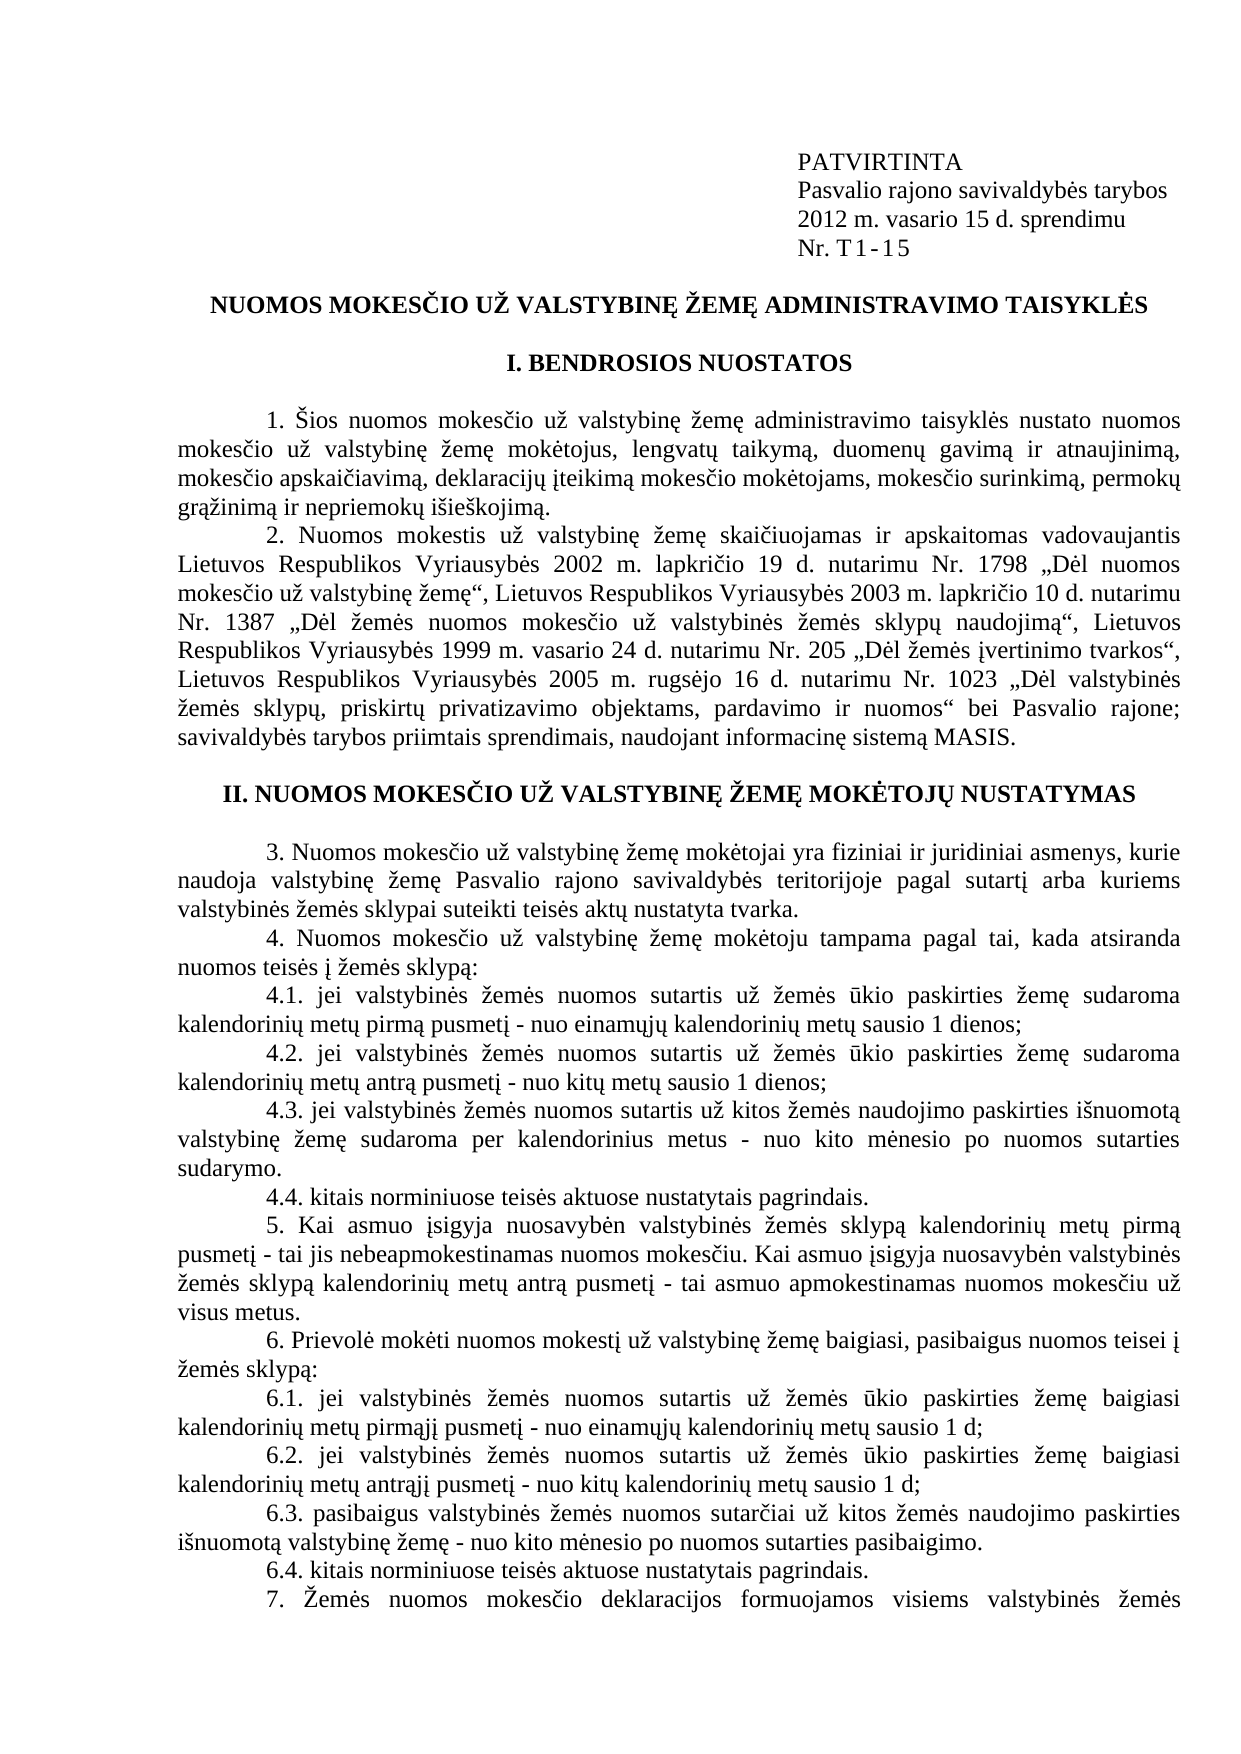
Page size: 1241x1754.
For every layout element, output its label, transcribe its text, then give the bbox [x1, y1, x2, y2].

text 6. Prievolė mokėti nuomos mokestį už valstybinę žemę baigiasi, pasibaigus nuomos teisei į žemės sklypą: [177, 1326, 1181, 1383]
text II. NUOMOS MOKESČIO UŽ VALSTYBINĘ ŽEMĘ MOKĖTOJŲ NUSTATYMAS [177, 779, 1181, 808]
text 5. Kai asmuo įsigyja nuosavybėn valstybinės žemės sklypą kalendorinių metų pirmą pusmetį - tai jis nebeapmokestinamas nuomos mokesčiu. Kai asmuo įsigyja nuosavybėn valstybinės žemės sklypą kalendorinių metų antrą pusmetį - tai asmuo apmokestinamas nuomos mokesčiu už visus metus. [177, 1211, 1181, 1326]
text 4. Nuomos mokesčio už valstybinę žemę mokėtoju tampama pagal tai, kada atsiranda nuomos teisės į žemės sklypą: [177, 923, 1181, 981]
text 6.3. pasibaigus valstybinės žemės nuomos sutarčiai už kitos žemės naudojimo paskirties išnuomotą valstybinę žemę - nuo kito mėnesio po nuomos sutarties pasibaigimo. [177, 1498, 1181, 1556]
text I. BENDROSIOS NUOSTATOS [177, 348, 1181, 377]
text 6.4. kitais norminiuose teisės aktuose nustatytais pagrindais. [177, 1556, 1181, 1584]
text Pasvalio rajono savivaldybės tarybos [177, 176, 1181, 204]
text 7. Žemės nuomos mokesčio deklaracijos formuojamos visiems valstybinės žemės [177, 1584, 1181, 1613]
text 1. Šios nuomos mokesčio už valstybinę žemę administravimo taisyklės nustato nuomos mokesčio už valstybinę žemę mokėtojus, lengvatų taikymą, duomenų gavimą ir atnaujinimą, mokesčio apskaičiavimą, deklaracijų įteikimą mokesčio mokėtojams, mokesčio surinkimą, permokų grąžinimą ir nepriemokų išieškojimą. [177, 406, 1181, 521]
text 2. Nuomos mokestis už valstybinę žemę skaičiuojamas ir apskaitomas vadovaujantis Lietuvos Respublikos Vyriausybės 2002 m. lapkričio 19 d. nutarimu Nr. 1798 „Dėl nuomos mokesčio už valstybinę žemę“, Lietuvos Respublikos Vyriausybės 2003 m. lapkričio 10 d. nutarimu Nr. 1387 „Dėl žemės nuomos mokesčio už valstybinės žemės sklypų naudojimą“, Lietuvos Respublikos Vyriausybės 1999 m. vasario 24 d. nutarimu Nr. 205 „Dėl žemės įvertinimo tvarkos“, Lietuvos Respublikos Vyriausybės 2005 m. rugsėjo 16 d. nutarimu Nr. 1023 „Dėl valstybinės žemės sklypų, priskirtų privatizavimo objektams, pardavimo ir nuomos“ bei Pasvalio rajone; savivaldybės tarybos priimtais sprendimais, naudojant informacinę sistemą MASIS. [177, 521, 1181, 751]
text NUOMOS MOKESČIO UŽ VALSTYBINĘ ŽEMĘ ADMINISTRAVIMO TAISYKLĖS [177, 291, 1181, 319]
text 4.2. jei valstybinės žemės nuomos sutartis už žemės ūkio paskirties žemę sudaroma kalendorinių metų antrą pusmetį - nuo kitų metų sausio 1 dienos; [177, 1038, 1181, 1096]
text 6.1. jei valstybinės žemės nuomos sutartis už žemės ūkio paskirties žemę baigiasi kalendorinių metų pirmąjį pusmetį - nuo einamųjų kalendorinių metų sausio 1 d; [177, 1383, 1181, 1441]
text 4.4. kitais norminiuose teisės aktuose nustatytais pagrindais. [177, 1182, 1181, 1211]
text 4.1. jei valstybinės žemės nuomos sutartis už žemės ūkio paskirties žemę sudaroma kalendorinių metų pirmą pusmetį - nuo einamųjų kalendorinių metų sausio 1 dienos; [177, 981, 1181, 1038]
text 6.2. jei valstybinės žemės nuomos sutartis už žemės ūkio paskirties žemę baigiasi kalendorinių metų antrąjį pusmetį - nuo kitų kalendorinių metų sausio 1 d; [177, 1441, 1181, 1498]
text Nr. T1-15 [177, 233, 1181, 262]
text 4.3. jei valstybinės žemės nuomos sutartis už kitos žemės naudojimo paskirties išnuomotą valstybinę žemę sudaroma per kalendorinius metus - nuo kito mėnesio po nuomos sutarties sudarymo. [177, 1096, 1181, 1182]
text 2012 m. vasario 15 d. sprendimu [177, 204, 1181, 233]
text PATVIRTINTA [177, 147, 1181, 176]
text 3. Nuomos mokesčio už valstybinę žemę mokėtojai yra fiziniai ir juridiniai asmenys, kurie naudoja valstybinę žemę Pasvalio rajono savivaldybės teritorijoje pagal sutartį arba kuriems valstybinės žemės sklypai suteikti teisės aktų nustatyta tvarka. [177, 837, 1181, 923]
